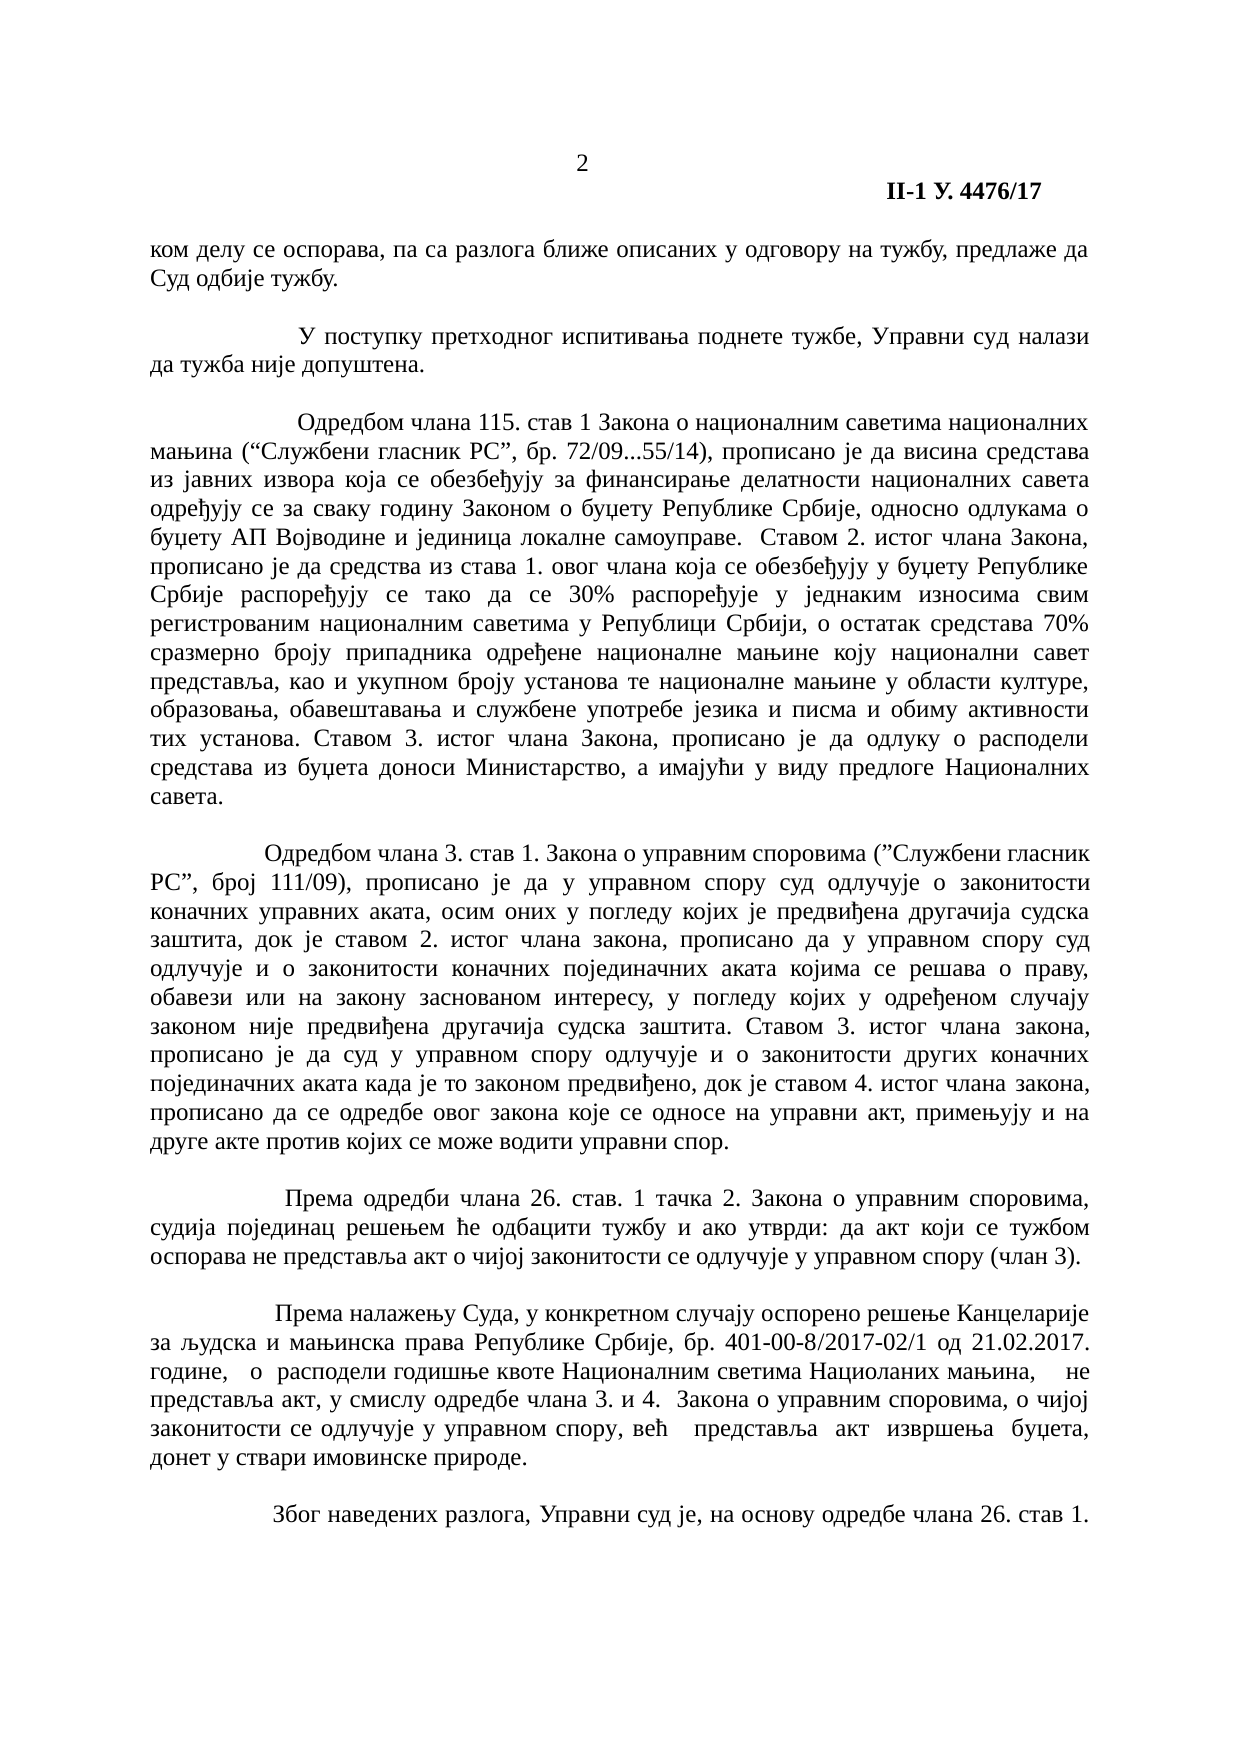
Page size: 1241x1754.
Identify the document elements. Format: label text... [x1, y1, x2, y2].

text Одредбом члана 3. став 1. Закона о управним споровима (”Службени гласник РС”, број 111/09), прописано је да у управном спору суд одлучује о законитости коначних управних аката, осим оних у погледу којих је предвиђена другачија судска заштита, док је ставом 2. истог члана закона, прописано да у управном спору суд одлучује и о законитости коначних појединачних аката којима се решава о праву, обавези или на закону заснованом интересу, у погледу којих у одређеном случају законом није предвиђена другачија судска заштита. Ставом 3. истог члана закона, прописано је да суд у управном спору одлучује и о законитости других коначних појединачних аката када је то законом предвиђено, док је ставом 4. истог члана закона, прописано да се одредбе овог закона које се односе на управни акт, примењују и на друге акте против којих се може водити управни спор. [150, 838, 1090, 1154]
text ком делу се оспорава, па са разлога ближе описаних у одговору на тужбу, предлаже да Суд одбије тужбу. [150, 234, 1090, 292]
text Због наведених разлога, Управни суд је, на основу одредбе члана 26. став 1. [150, 1499, 1090, 1528]
text Према одредби члана 26. став. 1 тачка 2. Закона о управним споровима, судија појединац решењем ће одбацити тужбу и ако утврди: да акт који се тужбом оспорава не представља акт о чијој законитости се одлучује у управном спору (члан 3). [150, 1183, 1090, 1269]
text Према налажењу Суда, у конкретном случају оспорено решење Канцеларије за људска и мањинска права Републике Србије, бр. 401-00-8/2017-02/1 од 21.02.2017. године, о расподели годишње квоте Националним светима Нациоланих мањина, не представља акт, у смислу одредбе члана 3. и 4. Закона о управним споровима, о чијој законитости се одлучује у управном спору, већ представља акт извршења буџета, донет у ствари имовинске природе. [150, 1298, 1090, 1471]
text Одредбом члана 115. став 1 Закона о националним саветима националних мањина (“Службени гласник РС”, бр. 72/09...55/14), прописано је да висина средстава из јавних извора која се обезбеђују за финансирање делатности националних савета одређују се за сваку годину Законом о буџету Републике Србије, односно одлукама о буџету АП Војводине и јединица локалне самоуправе. Ставом 2. истог члана Закона, прописано је да средства из става 1. овог члана која се обезбеђују у буџету Републике Србије распоређују се тако да се 30% распоређује у једнаким износима свим регистрованим националним саветима у Републици Србији, о остатак средстава 70% сразмерно броју припадника одређене националне мањине коју национални савет представља, као и укупном броју установа те националне мањине у области културе, образовања, обавештавања и службене употребе језика и писма и обиму активности тих установа. Ставом 3. истог члана Закона, прописано је да одлуку о расподели средстава из буџета доноси Министарство, а имајући у виду предлоге Националних савета. [150, 407, 1090, 809]
text У поступку претходног испитивања поднете тужбе, Управни суд налази да тужба није допуштена. [150, 321, 1090, 378]
